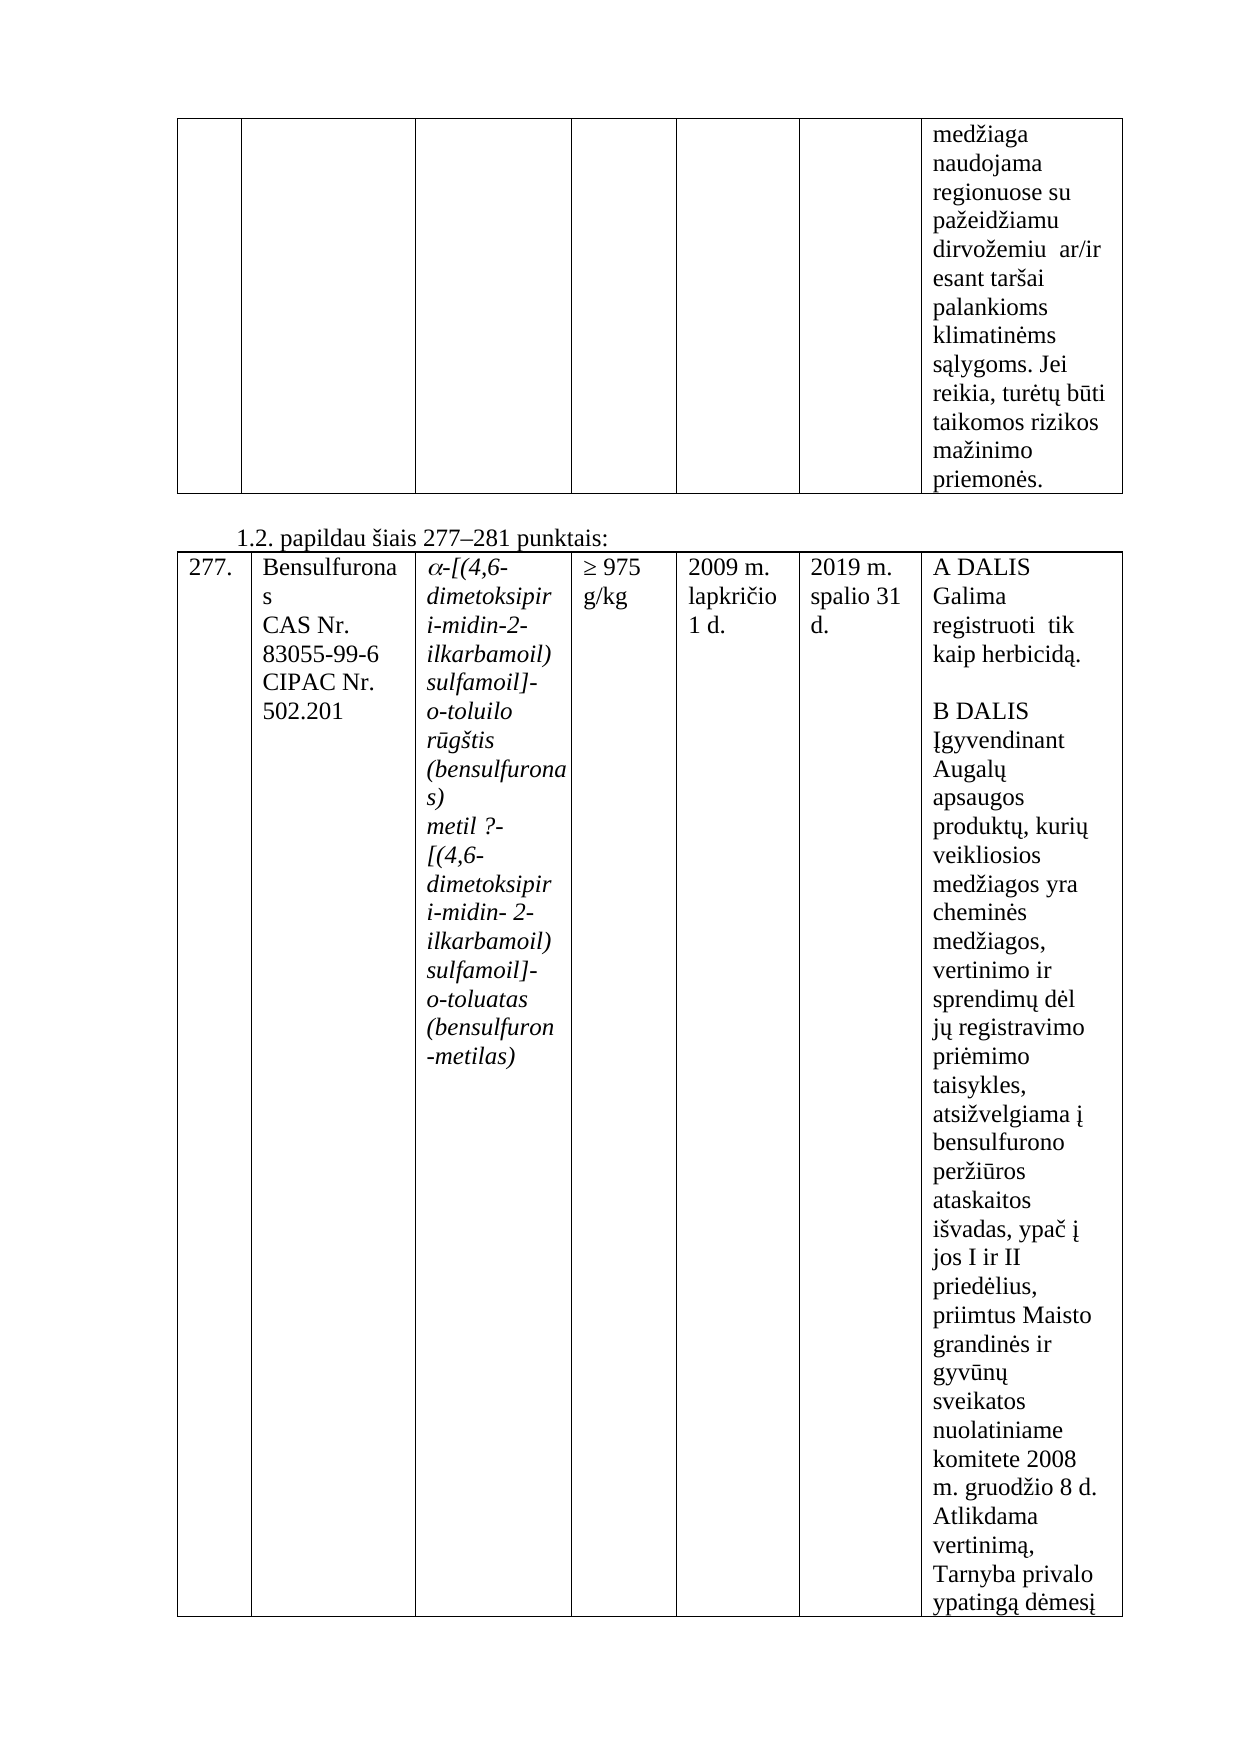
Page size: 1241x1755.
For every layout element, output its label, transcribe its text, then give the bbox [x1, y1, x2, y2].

table_header [416, 119, 571, 493]
table_header medžiaga naudojama regionuose su pažeidžiamu dirvožemiu ar/ir esant taršai palankioms klimatinėms sąlygoms. Jei reikia, turėtų būti taikomos rizikos mažinimo priemonės. [922, 119, 1122, 493]
table_header 2019 m. spalio 31 d. [800, 553, 921, 1616]
table_header [800, 119, 921, 493]
table_header 2009 m. lapkričio 1 d. [677, 553, 799, 1616]
table_header -[(4,6-dimetoksipiri-midin-2- ilkarbamoil) sulfamoil]-o-toluilo rūgštis (bensulfuronas) metil alfa?-[(4,6-dimetoksipiri-midin- 2- ilkarbamoil) sulfamoil]- o-toluatas (bensulfuron-metilas) [416, 553, 571, 1616]
table_header [677, 119, 799, 493]
table_header [572, 119, 676, 493]
table_header ≥ 975 g/kg [572, 553, 676, 1616]
table_header [242, 119, 415, 493]
table_header A DALIS Galima registruoti tik kaip herbicidą. B DALIS Įgyvendinant Augalų apsaugos produktų, kurių veikliosios medžiagos yra cheminės medžiagos, vertinimo ir sprendimų dėl jų registravimo priėmimo taisykles, atsižvelgiama į bensulfurono peržiūros ataskaitos išvadas, ypač į jos I ir II priedėlius, priimtus Maisto grandinės ir gyvūnų sveikatos nuolatiniame komitete 2008 m. gruodžio 8 d. Atlikdama vertinimą, Tarnyba privalo ypatingą dėmesį [922, 553, 1122, 1616]
table_header 277. [178, 553, 251, 1616]
table_header Bensulfuronas CAS Nr. 83055-99-6 CIPAC Nr. 502.201 [252, 553, 415, 1616]
table_header [178, 119, 241, 493]
text 1.2. papildau šiais 277–281 punktais: [177, 523, 1122, 551]
